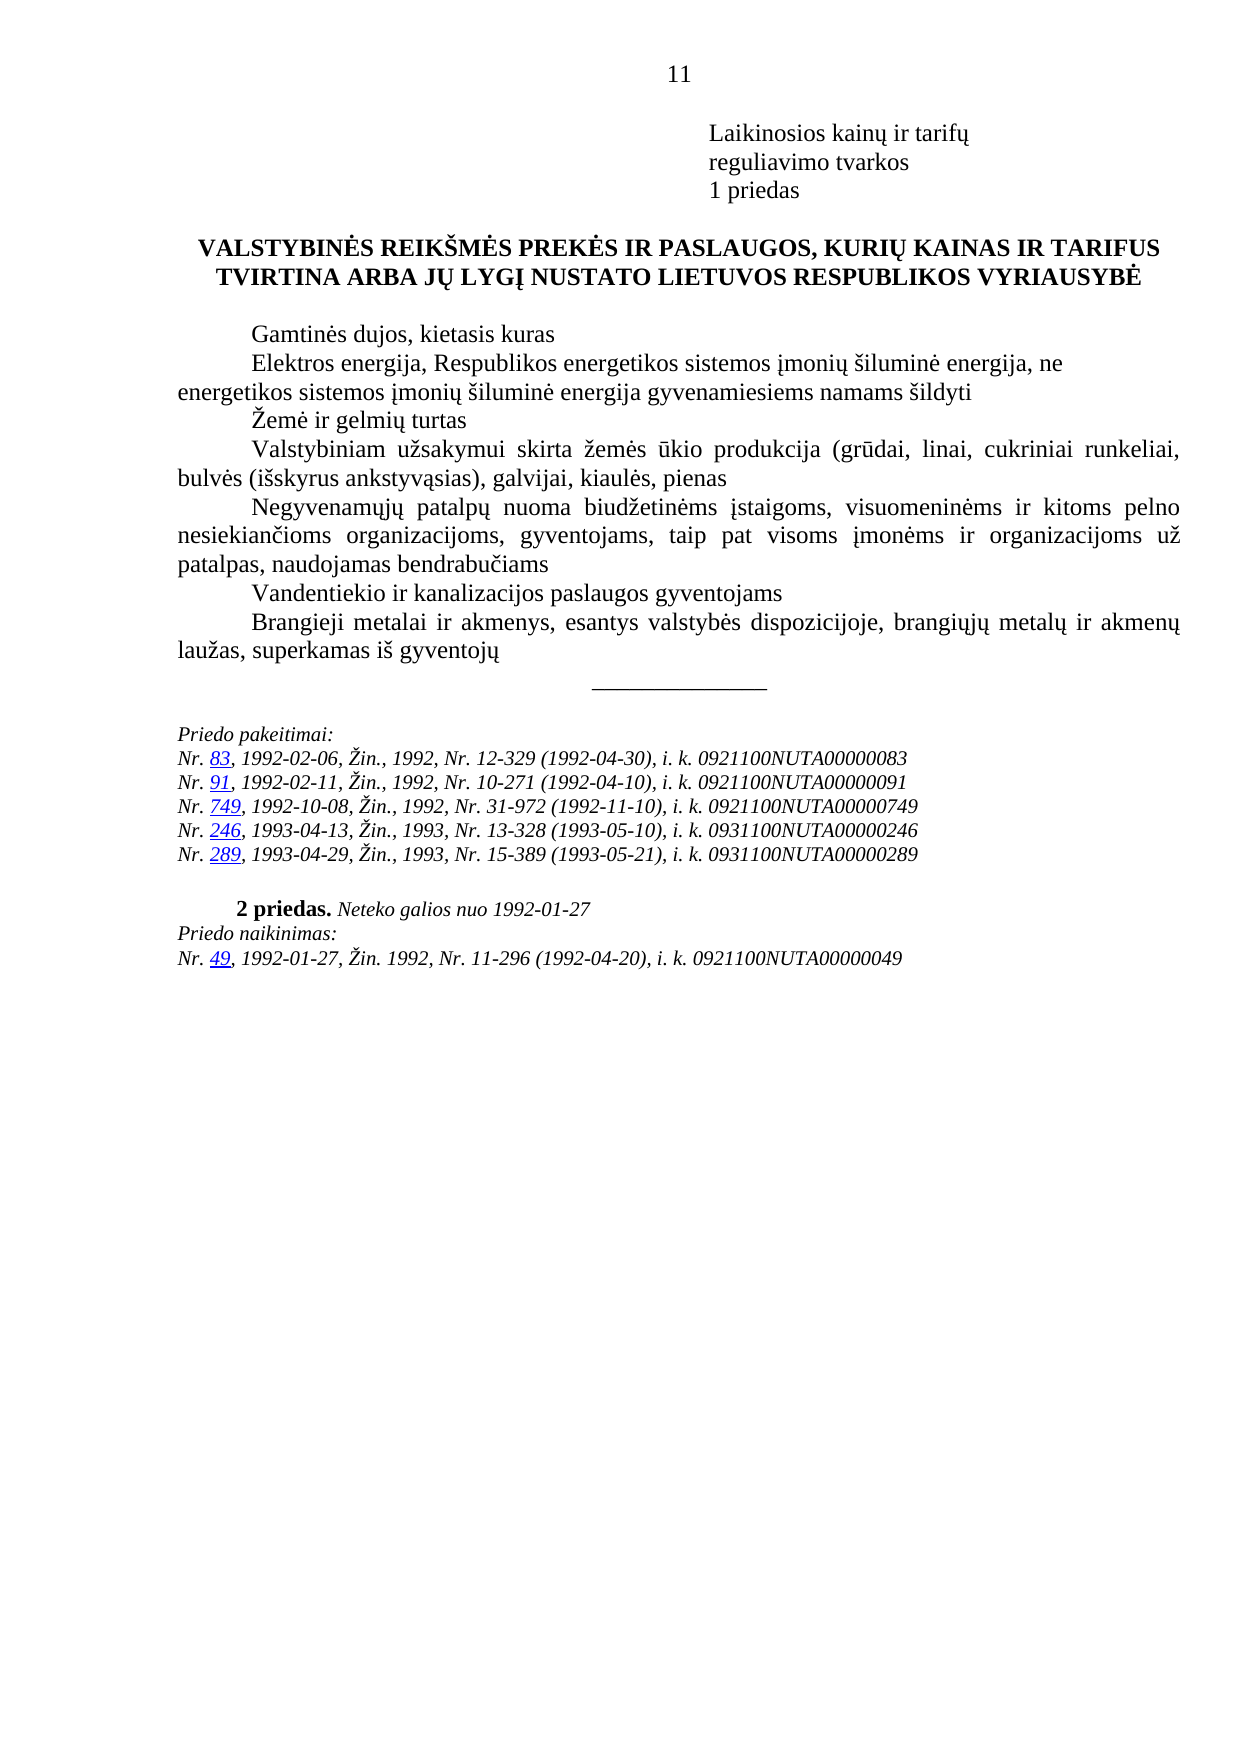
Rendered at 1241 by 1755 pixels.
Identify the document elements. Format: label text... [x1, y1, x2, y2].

text VALSTYBINĖS REIKŠMĖS PREKĖS IR PASLAUGOS, KURIŲ KAINAS IR TARIFUS TVIRTINA ARBA JŲ LYGĮ NUSTATO LIETUVOS RESPUBLIKOS VYRIAUSYBĖ [177, 233, 1181, 291]
text Gamtinės dujos, kietasis kuras [177, 319, 1181, 348]
text 1 priedas [177, 176, 1181, 204]
text Priedo naikinimas: [177, 921, 1181, 945]
text Nr. 749, 1992-10-08, Žin., 1992, Nr. 31-972 (1992-11-10), i. k. 0921100NUTA00000749 [177, 794, 1181, 818]
text Valstybiniam užsakymui skirta žemės ūkio produkcija (grūdai, linai, cukriniai runkeliai, bulvės (išskyrus ankstyvąsias), galvijai, kiaulės, pienas [177, 434, 1181, 492]
text Nr. 83, 1992-02-06, Žin., 1992, Nr. 12-329 (1992-04-30), i. k. 0921100NUTA00000083 [177, 746, 1181, 770]
text Nr. 91, 1992-02-11, Žin., 1992, Nr. 10-271 (1992-04-10), i. k. 0921100NUTA00000091 [177, 770, 1181, 794]
text Brangieji metalai ir akmenys, esantys valstybės dispozicijoje, brangiųjų metalų ir akmenų laužas, superkamas iš gyventojų [177, 607, 1181, 664]
text Laikinosios kainų ir tarifų [709, 118, 1181, 147]
text reguliavimo tvarkos [177, 147, 1181, 176]
text 2 priedas. Neteko galios nuo 1992-01-27 [177, 895, 1181, 921]
text Žemė ir gelmių turtas [177, 406, 1181, 434]
text Elektros energija, Respublikos energetikos sistemos įmonių šiluminė energija, ne energetikos sistemos įmonių šiluminė energija gyvenamiesiems namams šildyti [177, 348, 1181, 406]
text Nr. 246, 1993-04-13, Žin., 1993, Nr. 13-328 (1993-05-10), i. k. 0931100NUTA00000246 [177, 818, 1181, 842]
text Negyvenamųjų patalpų nuoma biudžetinėms įstaigoms, visuomeninėms ir kitoms pelno nesiekiančioms organizacijoms, gyventojams, taip pat visoms įmonėms ir organizacijoms už patalpas, naudojamas bendrabučiams [177, 492, 1181, 578]
text Nr. 49, 1992-01-27, Žin. 1992, Nr. 11-296 (1992-04-20), i. k. 0921100NUTA00000049 [177, 945, 1181, 969]
text ______________ [177, 664, 1181, 693]
text Vandentiekio ir kanalizacijos paslaugos gyventojams [177, 578, 1181, 607]
text Nr. 289, 1993-04-29, Žin., 1993, Nr. 15-389 (1993-05-21), i. k. 0931100NUTA00000289 [177, 842, 1181, 866]
text Priedo pakeitimai: [177, 722, 1181, 746]
